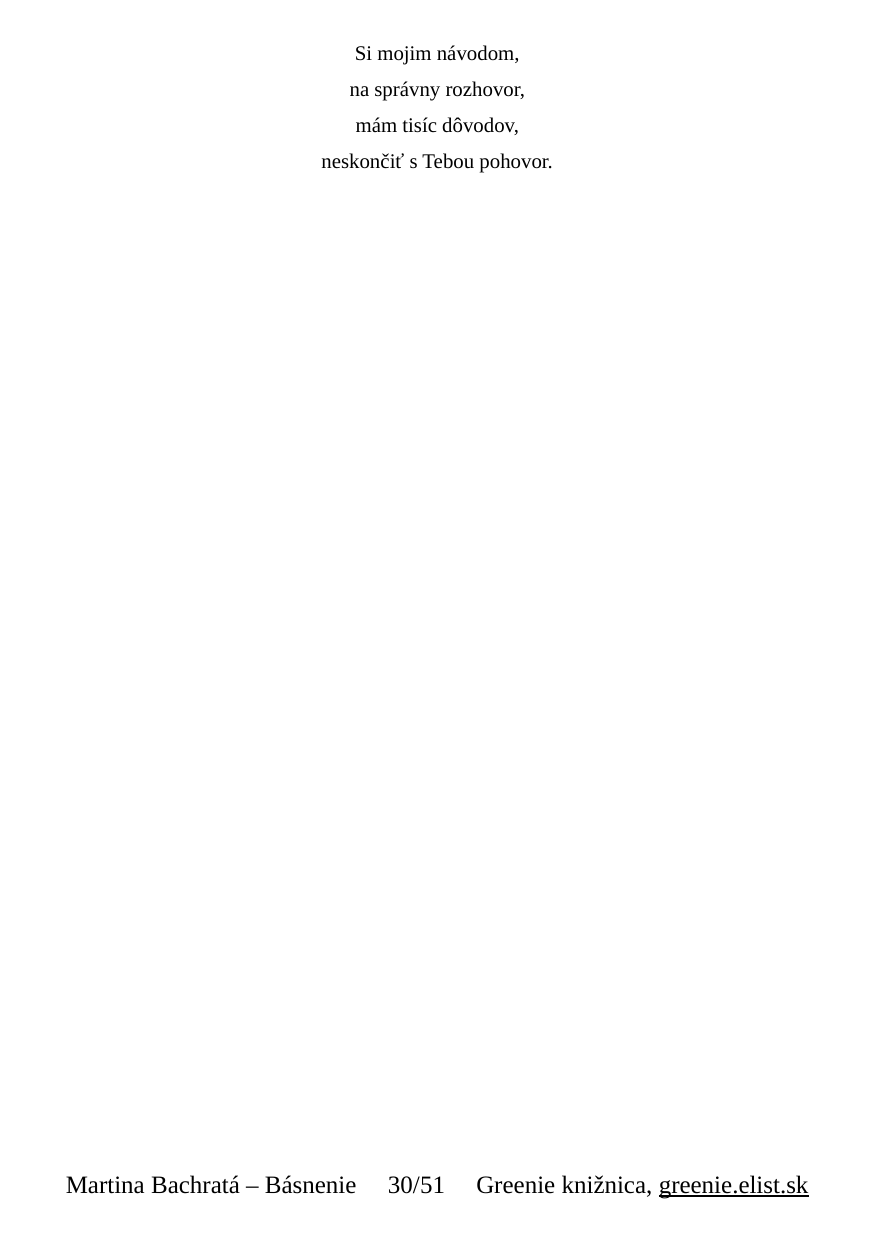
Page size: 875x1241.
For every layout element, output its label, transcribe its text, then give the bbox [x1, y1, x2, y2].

text Si mojim návodom, [41, 41, 833, 65]
text mám tisíc dôvodov, [41, 113, 833, 137]
text neskončiť s Tebou pohovor. [41, 149, 833, 173]
text na správny rozhovor, [41, 77, 833, 101]
